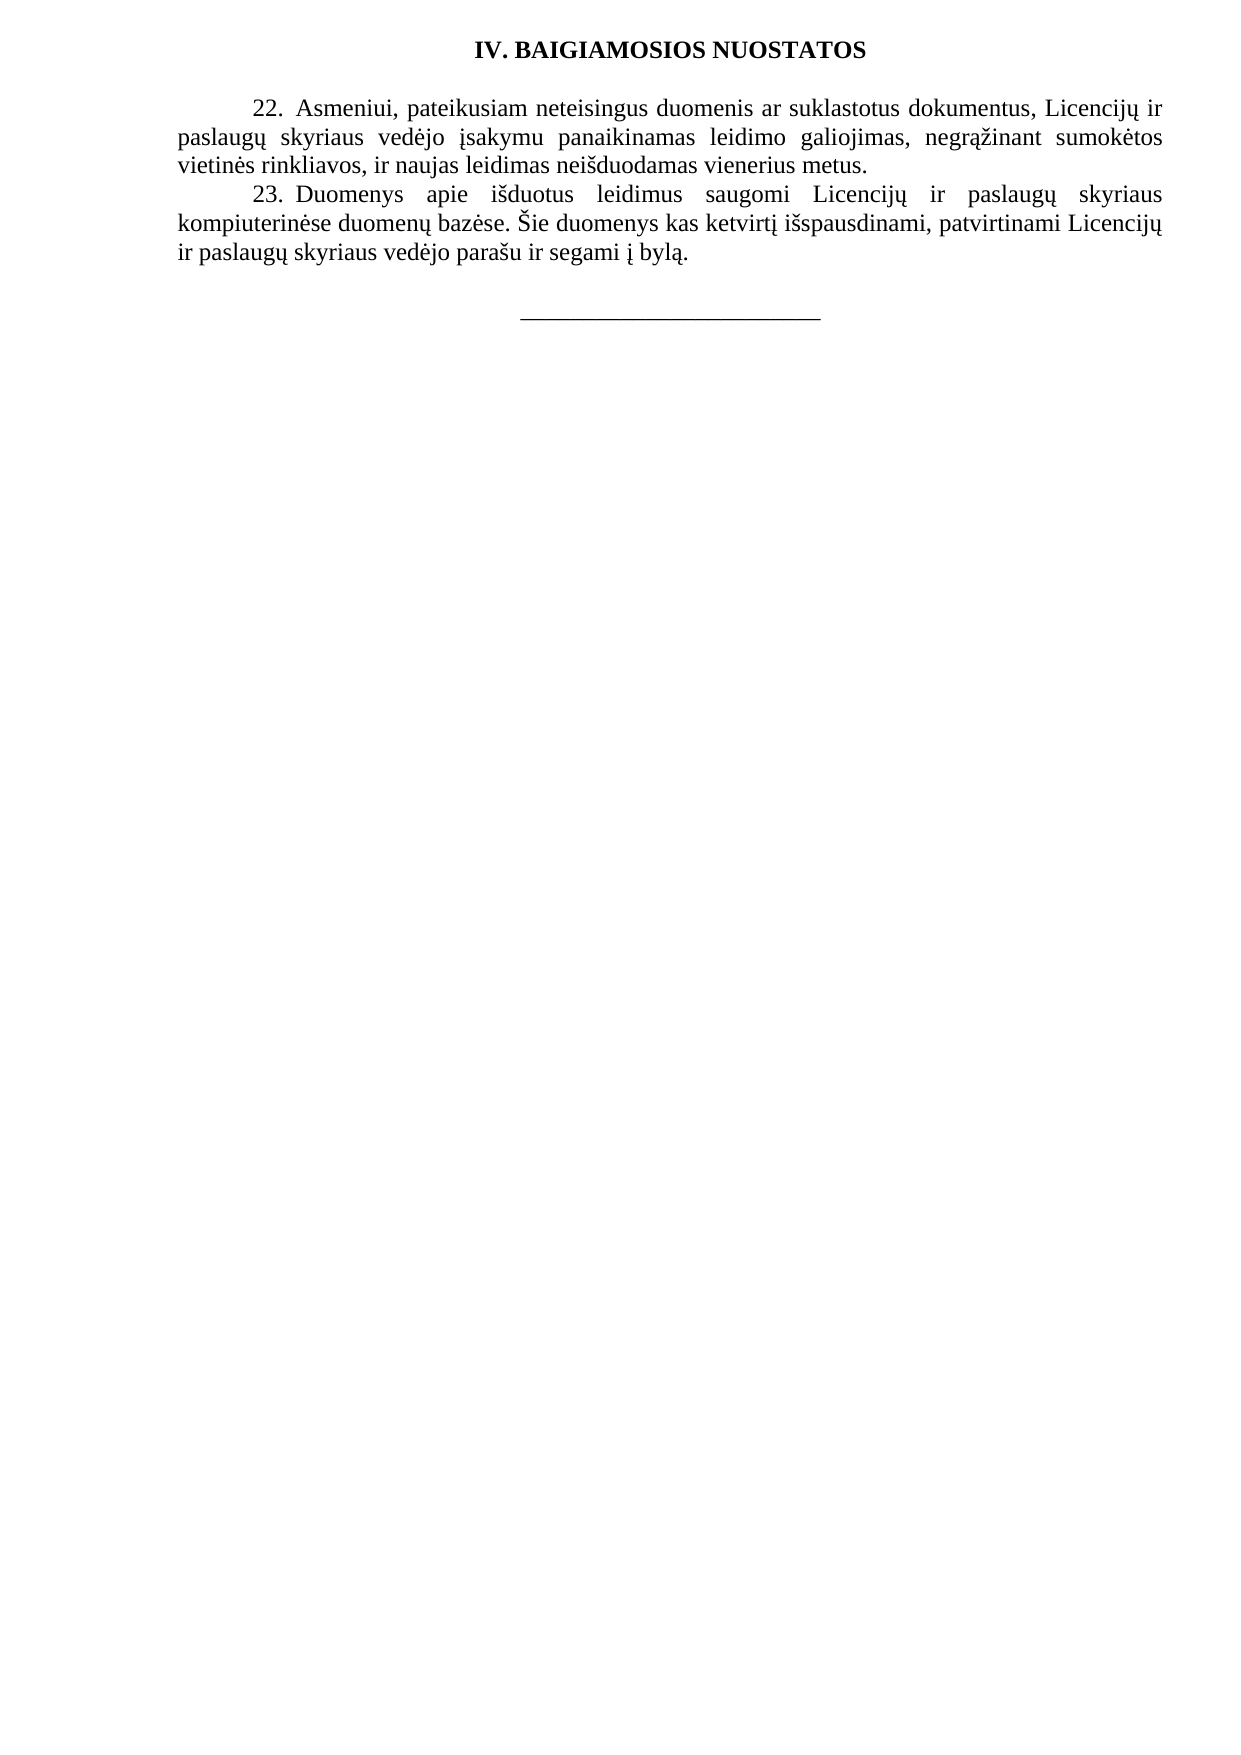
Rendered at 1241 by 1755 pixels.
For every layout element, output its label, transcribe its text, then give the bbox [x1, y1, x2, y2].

text ________________________ [177, 294, 1163, 323]
text 23. Duomenys apie išduotus leidimus saugomi Licencijų ir paslaugų skyriaus kompiuterinėse duomenų bazėse. Šie duomenys kas ketvirtį išspausdinami, patvirtinami Licencijų ir paslaugų skyriaus vedėjo parašu ir segami į bylą. [177, 179, 1163, 265]
text 22. Asmeniui, pateikusiam neteisingus duomenis ar suklastotus dokumentus, Licencijų ir paslaugų skyriaus vedėjo įsakymu panaikinamas leidimo galiojimas, negrąžinant sumokėtos vietinės rinkliavos, ir naujas leidimas neišduodamas vienerius metus. [177, 93, 1163, 179]
text IV. BAIGIAMOSIOS NUOSTATOS [177, 35, 1163, 64]
